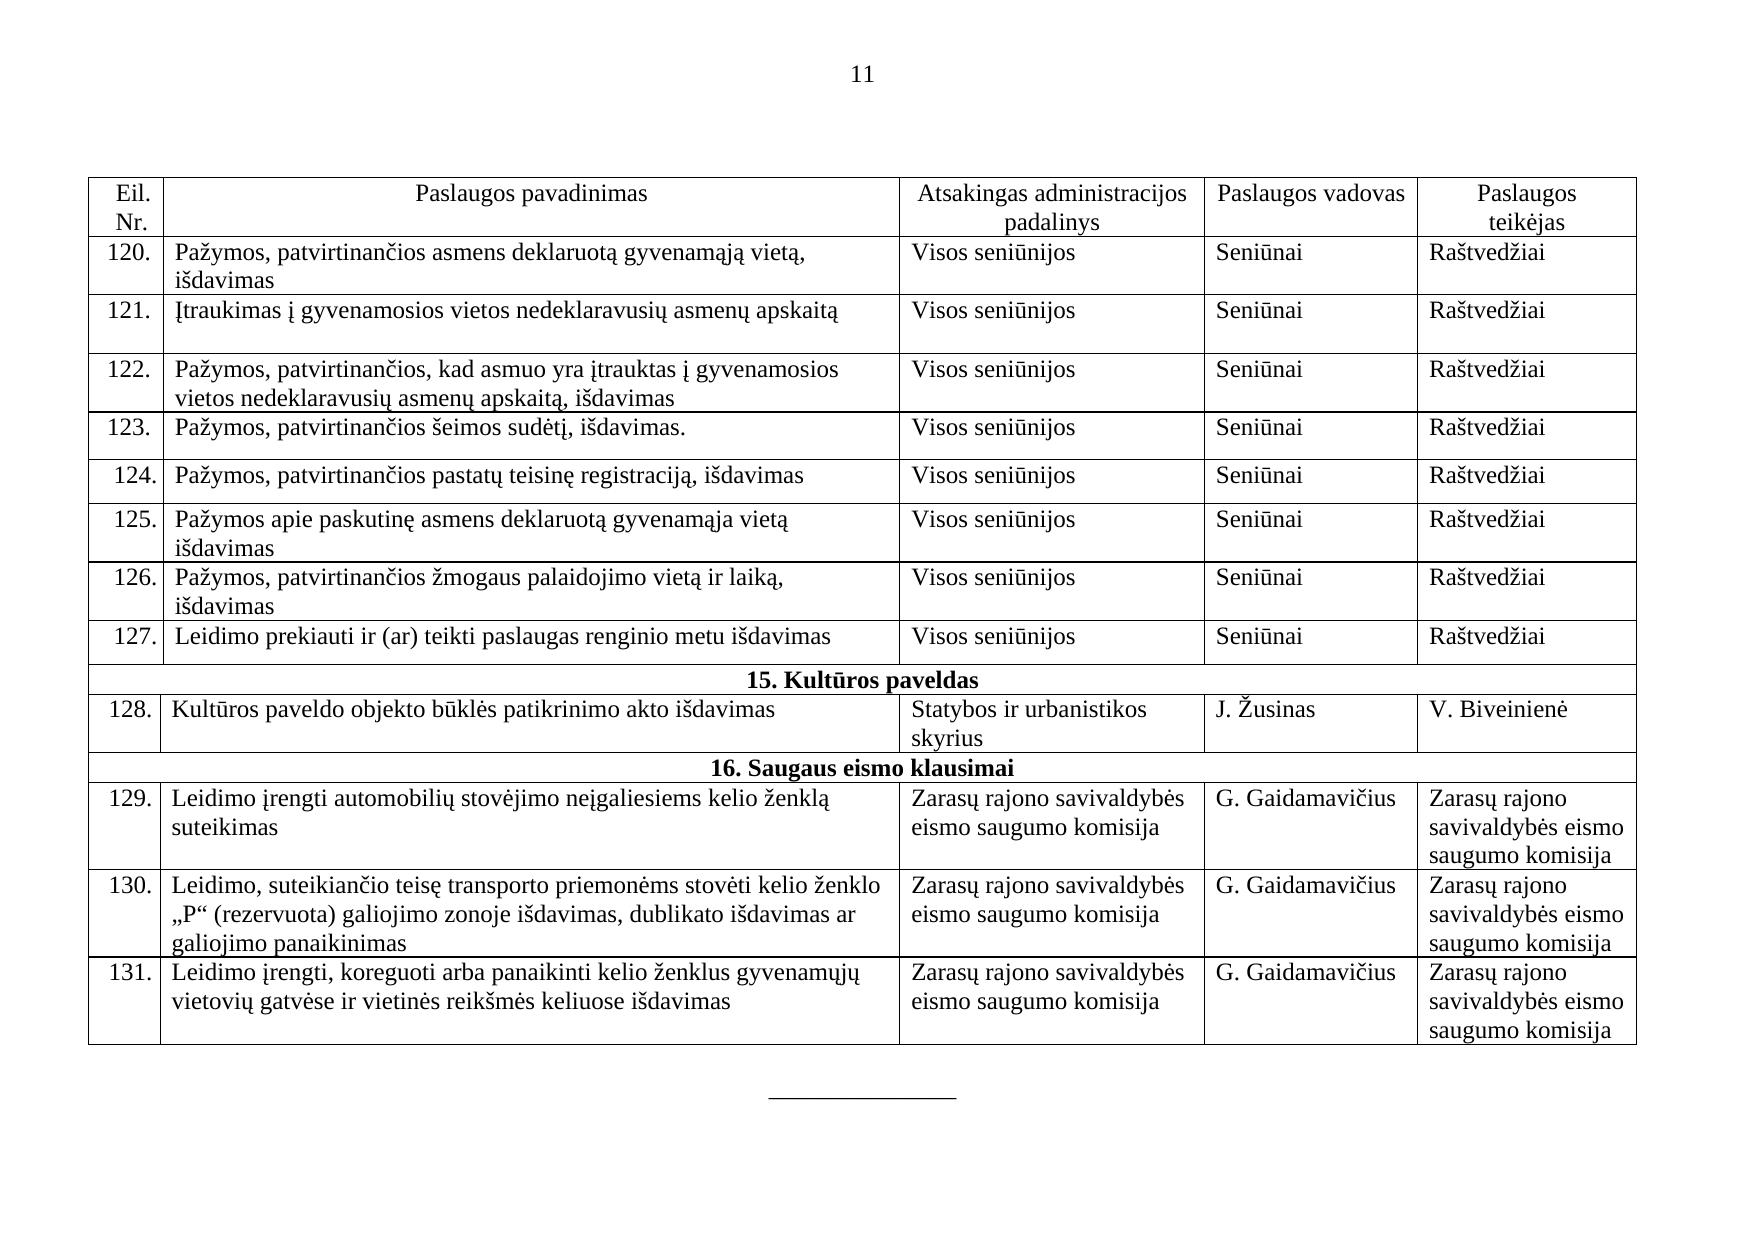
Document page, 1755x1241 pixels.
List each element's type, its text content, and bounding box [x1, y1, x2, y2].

table_cell Visos seniūnijos [900, 413, 1204, 459]
table_cell Visos seniūnijos [900, 621, 1204, 664]
table_cell Raštvedžiai [1418, 295, 1636, 353]
table_cell Visos seniūnijos [900, 563, 1204, 620]
table_header Paslaugos pavadinimas [164, 178, 899, 236]
table_cell Leidimo prekiauti ir (ar) teikti paslaugas renginio metu išdavimas [164, 621, 899, 664]
table_header Atsakingas administracijos padalinys [900, 178, 1204, 236]
table_cell Raštvedžiai [1418, 237, 1636, 294]
table_cell Seniūnai [1205, 354, 1417, 411]
table_cell Zarasų rajono savivaldybės eismo saugumo komisija [1418, 958, 1636, 1044]
table_cell Kultūros paveldo objekto būklės patikrinimo akto išdavimas [161, 695, 899, 752]
table_cell Seniūnai [1205, 295, 1417, 353]
table_cell Pažymos, patvirtinančios šeimos sudėtį, išdavimas. [164, 413, 899, 459]
table_cell Seniūnai [1205, 504, 1417, 561]
table_cell Raštvedžiai [1418, 460, 1636, 503]
table_cell Seniūnai [1205, 413, 1417, 459]
table_cell 125. [89, 504, 163, 561]
table_cell 122. [89, 354, 163, 411]
table_cell Zarasų rajono savivaldybės eismo saugumo komisija [900, 783, 1204, 869]
table_cell Raštvedžiai [1418, 504, 1636, 561]
table_cell Raštvedžiai [1418, 621, 1636, 664]
table_cell 123. [89, 413, 163, 459]
table_cell Leidimo įrengti automobilių stovėjimo neįgaliesiems kelio ženklą suteikimas [161, 783, 899, 869]
table_cell Visos seniūnijos [900, 460, 1204, 503]
table_cell G. Gaidamavičius [1205, 783, 1417, 869]
table_cell 124. [89, 460, 163, 503]
table_cell 129. [89, 783, 160, 869]
table_cell Statybos ir urbanistikos skyrius [900, 695, 1204, 752]
table_header Eil. Nr. [89, 178, 163, 236]
table_cell 131. [89, 958, 160, 1044]
table_cell Visos seniūnijos [900, 354, 1204, 411]
table_cell V. Biveinienė [1418, 695, 1636, 752]
table_cell G. Gaidamavičius [1205, 870, 1417, 956]
table_cell Leidimo įrengti, koreguoti arba panaikinti kelio ženklus gyvenamųjų vietovių gatvėse ir vietinės reikšmės keliuose išdavimas [161, 958, 899, 1044]
table_cell Zarasų rajono savivaldybės eismo saugumo komisija [1418, 783, 1636, 869]
table_cell Zarasų rajono savivaldybės eismo saugumo komisija [900, 870, 1204, 956]
table_cell Visos seniūnijos [900, 504, 1204, 561]
table_cell Pažymos, patvirtinančios asmens deklaruotą gyvenamąją vietą, išdavimas [164, 237, 899, 294]
table_header Paslaugos vadovas [1205, 178, 1417, 236]
table_cell Seniūnai [1205, 621, 1417, 664]
table_cell G. Gaidamavičius [1205, 958, 1417, 1044]
table_cell Seniūnai [1205, 460, 1417, 503]
table_cell Visos seniūnijos [900, 295, 1204, 353]
table_cell 16. Saugaus eismo klausimai [89, 753, 1636, 782]
table_cell 130. [89, 870, 160, 956]
table_cell 120. [89, 237, 163, 294]
table_cell Raštvedžiai [1418, 413, 1636, 459]
table_cell Visos seniūnijos [900, 237, 1204, 294]
table_cell 126. [89, 563, 163, 620]
text _______________ [89, 1073, 1636, 1102]
table_cell Raštvedžiai [1418, 354, 1636, 411]
table_cell Įtraukimas į gyvenamosios vietos nedeklaravusių asmenų apskaitą [164, 295, 899, 353]
table_cell 15. Kultūros paveldas [89, 665, 1636, 693]
table_cell Leidimo, suteikiančio teisę transporto priemonėms stovėti kelio ženklo „P“ (rezervuota) galiojimo zonoje išdavimas, dublikato išdavimas ar galiojimo panaikinimas [161, 870, 899, 956]
table_cell J. Žusinas [1205, 695, 1417, 752]
table_cell 127. [89, 621, 163, 664]
table_cell Zarasų rajono savivaldybės eismo saugumo komisija [1418, 870, 1636, 956]
table_cell Seniūnai [1205, 237, 1417, 294]
table_cell Zarasų rajono savivaldybės eismo saugumo komisija [900, 958, 1204, 1044]
table_cell Pažymos, patvirtinančios, kad asmuo yra įtrauktas į gyvenamosios vietos nedeklaravusių asmenų apskaitą, išdavimas [164, 354, 899, 411]
table_cell Pažymos, patvirtinančios žmogaus palaidojimo vietą ir laiką, išdavimas [164, 563, 899, 620]
table_cell Pažymos apie paskutinę asmens deklaruotą gyvenamąja vietą išdavimas [164, 504, 899, 561]
table_cell Seniūnai [1205, 563, 1417, 620]
table_cell 128. [89, 695, 160, 752]
table_cell Pažymos, patvirtinančios pastatų teisinę registraciją, išdavimas [164, 460, 899, 503]
table_cell 121. [89, 295, 163, 353]
table_header Paslaugos teikėjas [1418, 178, 1636, 236]
table_cell Raštvedžiai [1418, 563, 1636, 620]
